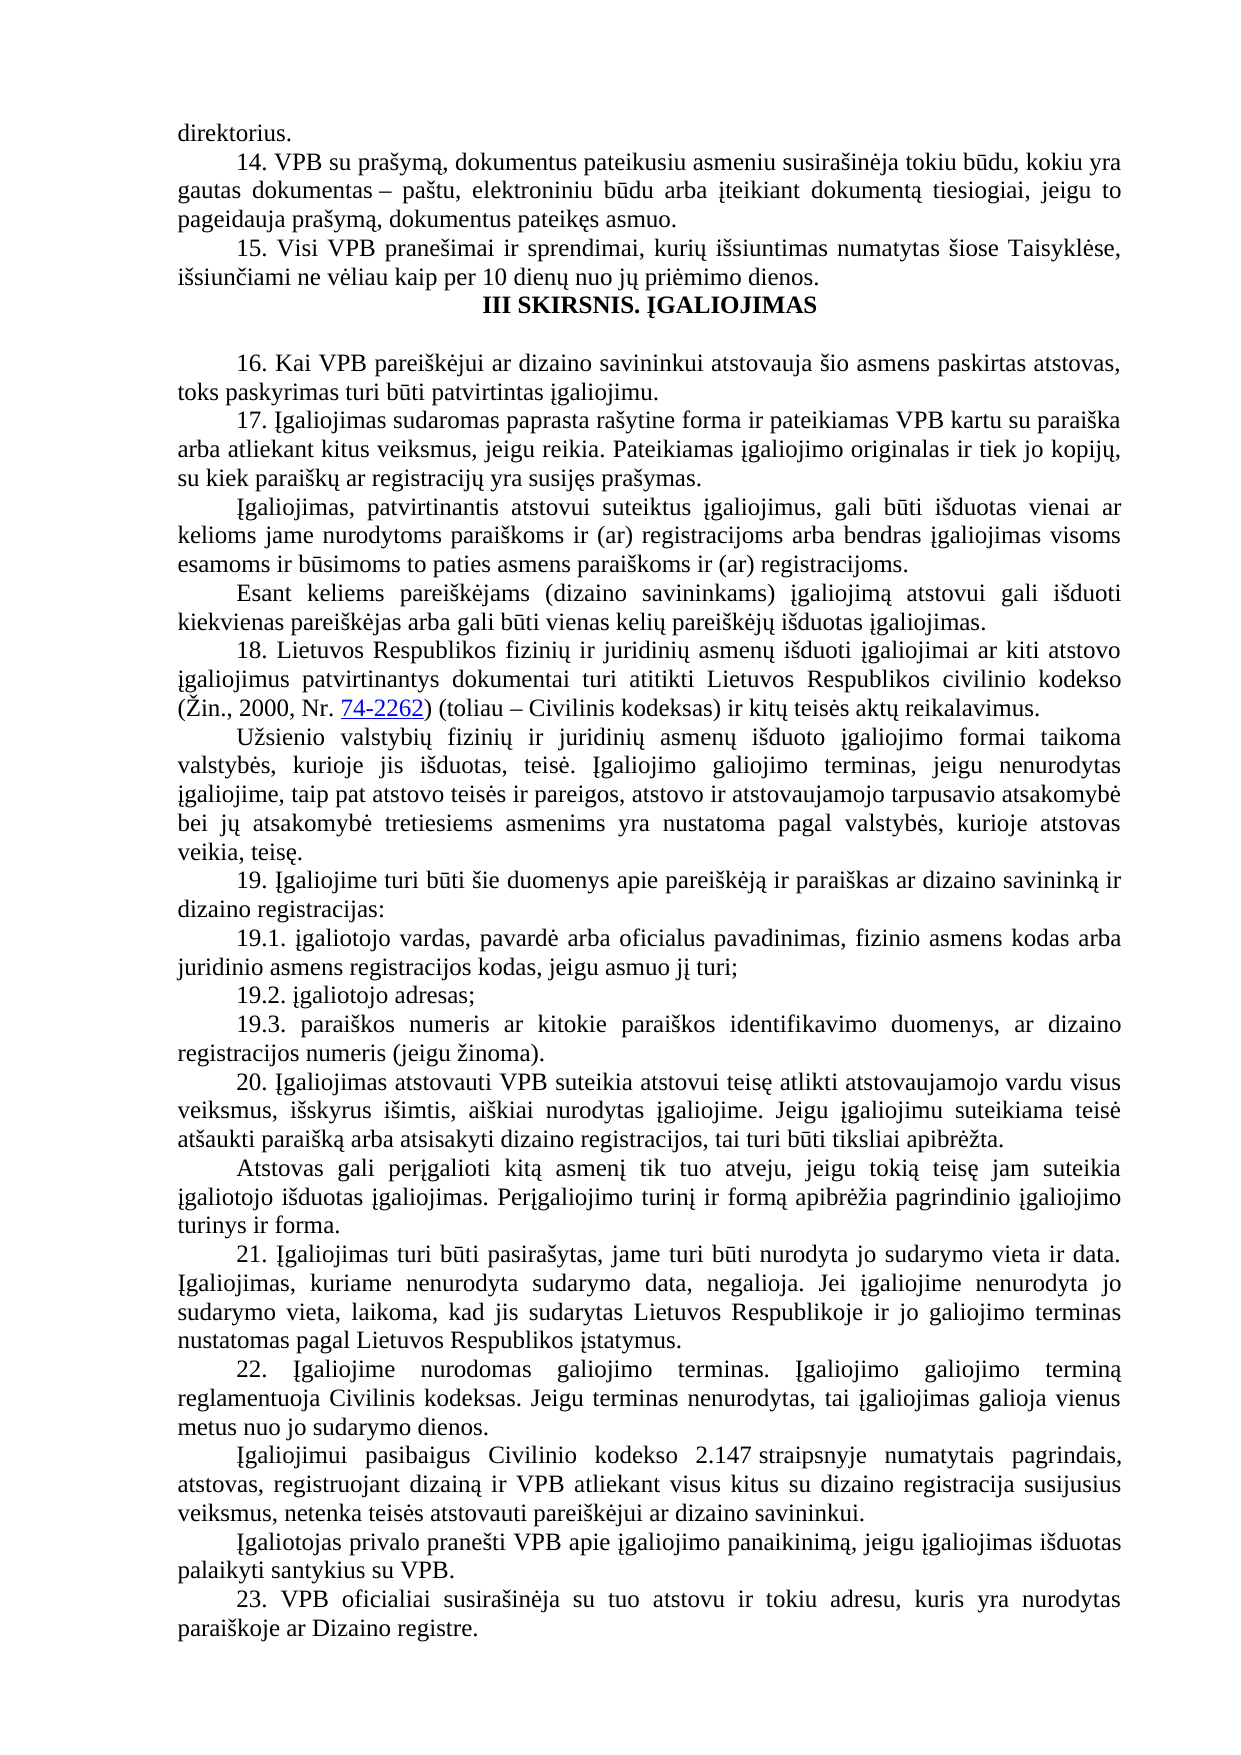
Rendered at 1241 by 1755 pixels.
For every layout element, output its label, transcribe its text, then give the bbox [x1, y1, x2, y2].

text 14. VPB su prašymą, dokumentus pateikusiu asmeniu susirašinėja tokiu būdu, kokiu yra gautas dokumentas – paštu, elektroniniu būdu arba įteikiant dokumentą tiesiogiai, jeigu to pageidauja prašymą, dokumentus pateikęs asmuo. [177, 147, 1122, 233]
text Įgaliojimas, patvirtinantis atstovui suteiktus įgaliojimus, gali būti išduotas vienai ar kelioms jame nurodytoms paraiškoms ir (ar) registracijoms arba bendras įgaliojimas visoms esamoms ir būsimoms to paties asmens paraiškoms ir (ar) registracijoms. [177, 492, 1122, 578]
text 17. Įgaliojimas sudaromas paprasta rašytine forma ir pateikiamas VPB kartu su paraiška arba atliekant kitus veiksmus, jeigu reikia. Pateikiamas įgaliojimo originalas ir tiek jo kopijų, su kiek paraiškų ar registracijų yra susijęs prašymas. [177, 406, 1122, 492]
text 23. VPB oficialiai susirašinėja su tuo atstovu ir tokiu adresu, kuris yra nurodytas paraiškoje ar Dizaino registre. [177, 1584, 1122, 1642]
text 22. Įgaliojime nurodomas galiojimo terminas. Įgaliojimo galiojimo terminą reglamentuoja Civilinis kodeksas. Jeigu terminas nenurodytas, tai įgaliojimas galioja vienus metus nuo jo sudarymo dienos. [177, 1354, 1122, 1441]
text 15. Visi VPB pranešimai ir sprendimai, kurių išsiuntimas numatytas šiose Taisyklėse, išsiunčiami ne vėliau kaip per 10 dienų nuo jų priėmimo dienos. [177, 233, 1122, 291]
text 19. Įgaliojime turi būti šie duomenys apie pareiškėją ir paraiškas ar dizaino savininką ir dizaino registracijas: [177, 866, 1122, 923]
text III SKIRSNIS. ĮGALIOJIMAS [177, 291, 1122, 319]
text 21. Įgaliojimas turi būti pasirašytas, jame turi būti nurodyta jo sudarymo vieta ir data. Įgaliojimas, kuriame nenurodyta sudarymo data, negalioja. Jei įgaliojime nenurodyta jo sudarymo vieta, laikoma, kad jis sudarytas Lietuvos Respublikoje ir jo galiojimo terminas nustatomas pagal Lietuvos Respublikos įstatymus. [177, 1239, 1122, 1354]
text 16. Kai VPB pareiškėjui ar dizaino savininkui atstovauja šio asmens paskirtas atstovas, toks paskyrimas turi būti patvirtintas įgaliojimu. [177, 348, 1122, 406]
text 20. Įgaliojimas atstovauti VPB suteikia atstovui teisę atlikti atstovaujamojo vardu visus veiksmus, išskyrus išimtis, aiškiai nurodytas įgaliojime. Jeigu įgaliojimu suteikiama teisė atšaukti paraišką arba atsisakyti dizaino registracijos, tai turi būti tiksliai apibrėžta. [177, 1067, 1122, 1153]
text 19.3. paraiškos numeris ar kitokie paraiškos identifikavimo duomenys, ar dizaino registracijos numeris (jeigu žinoma). [177, 1009, 1122, 1067]
text 18. Lietuvos Respublikos fizinių ir juridinių asmenų išduoti įgaliojimai ar kiti atstovo įgaliojimus patvirtinantys dokumentai turi atitikti Lietuvos Respublikos civilinio kodekso (Žin., 2000, Nr. 74-2262) (toliau – Civilinis kodeksas) ir kitų teisės aktų reikalavimus. [177, 636, 1122, 722]
text 19.1. įgaliotojo vardas, pavardė arba oficialus pavadinimas, fizinio asmens kodas arba juridinio asmens registracijos kodas, jeigu asmuo jį turi; [177, 923, 1122, 981]
text 19.2. įgaliotojo adresas; [177, 981, 1122, 1009]
text Įgaliojimui pasibaigus Civilinio kodekso 2.147 straipsnyje numatytais pagrindais, atstovas, registruojant dizainą ir VPB atliekant visus kitus su dizaino registracija susijusius veiksmus, netenka teisės atstovauti pareiškėjui ar dizaino savininkui. [177, 1441, 1122, 1527]
text Atstovas gali perįgalioti kitą asmenį tik tuo atveju, jeigu tokią teisę jam suteikia įgaliotojo išduotas įgaliojimas. Perįgaliojimo turinį ir formą apibrėžia pagrindinio įgaliojimo turinys ir forma. [177, 1153, 1122, 1239]
text Užsienio valstybių fizinių ir juridinių asmenų išduoto įgaliojimo formai taikoma valstybės, kurioje jis išduotas, teisė. Įgaliojimo galiojimo terminas, jeigu nenurodytas įgaliojime, taip pat atstovo teisės ir pareigos, atstovo ir atstovaujamojo tarpusavio atsakomybė bei jų atsakomybė tretiesiems asmenims yra nustatoma pagal valstybės, kurioje atstovas veikia, teisę. [177, 722, 1122, 866]
text Esant keliems pareiškėjams (dizaino savininkams) įgaliojimą atstovui gali išduoti kiekvienas pareiškėjas arba gali būti vienas kelių pareiškėjų išduotas įgaliojimas. [177, 578, 1122, 636]
text direktorius. [177, 118, 1122, 147]
text Įgaliotojas privalo pranešti VPB apie įgaliojimo panaikinimą, jeigu įgaliojimas išduotas palaikyti santykius su VPB. [177, 1527, 1122, 1584]
